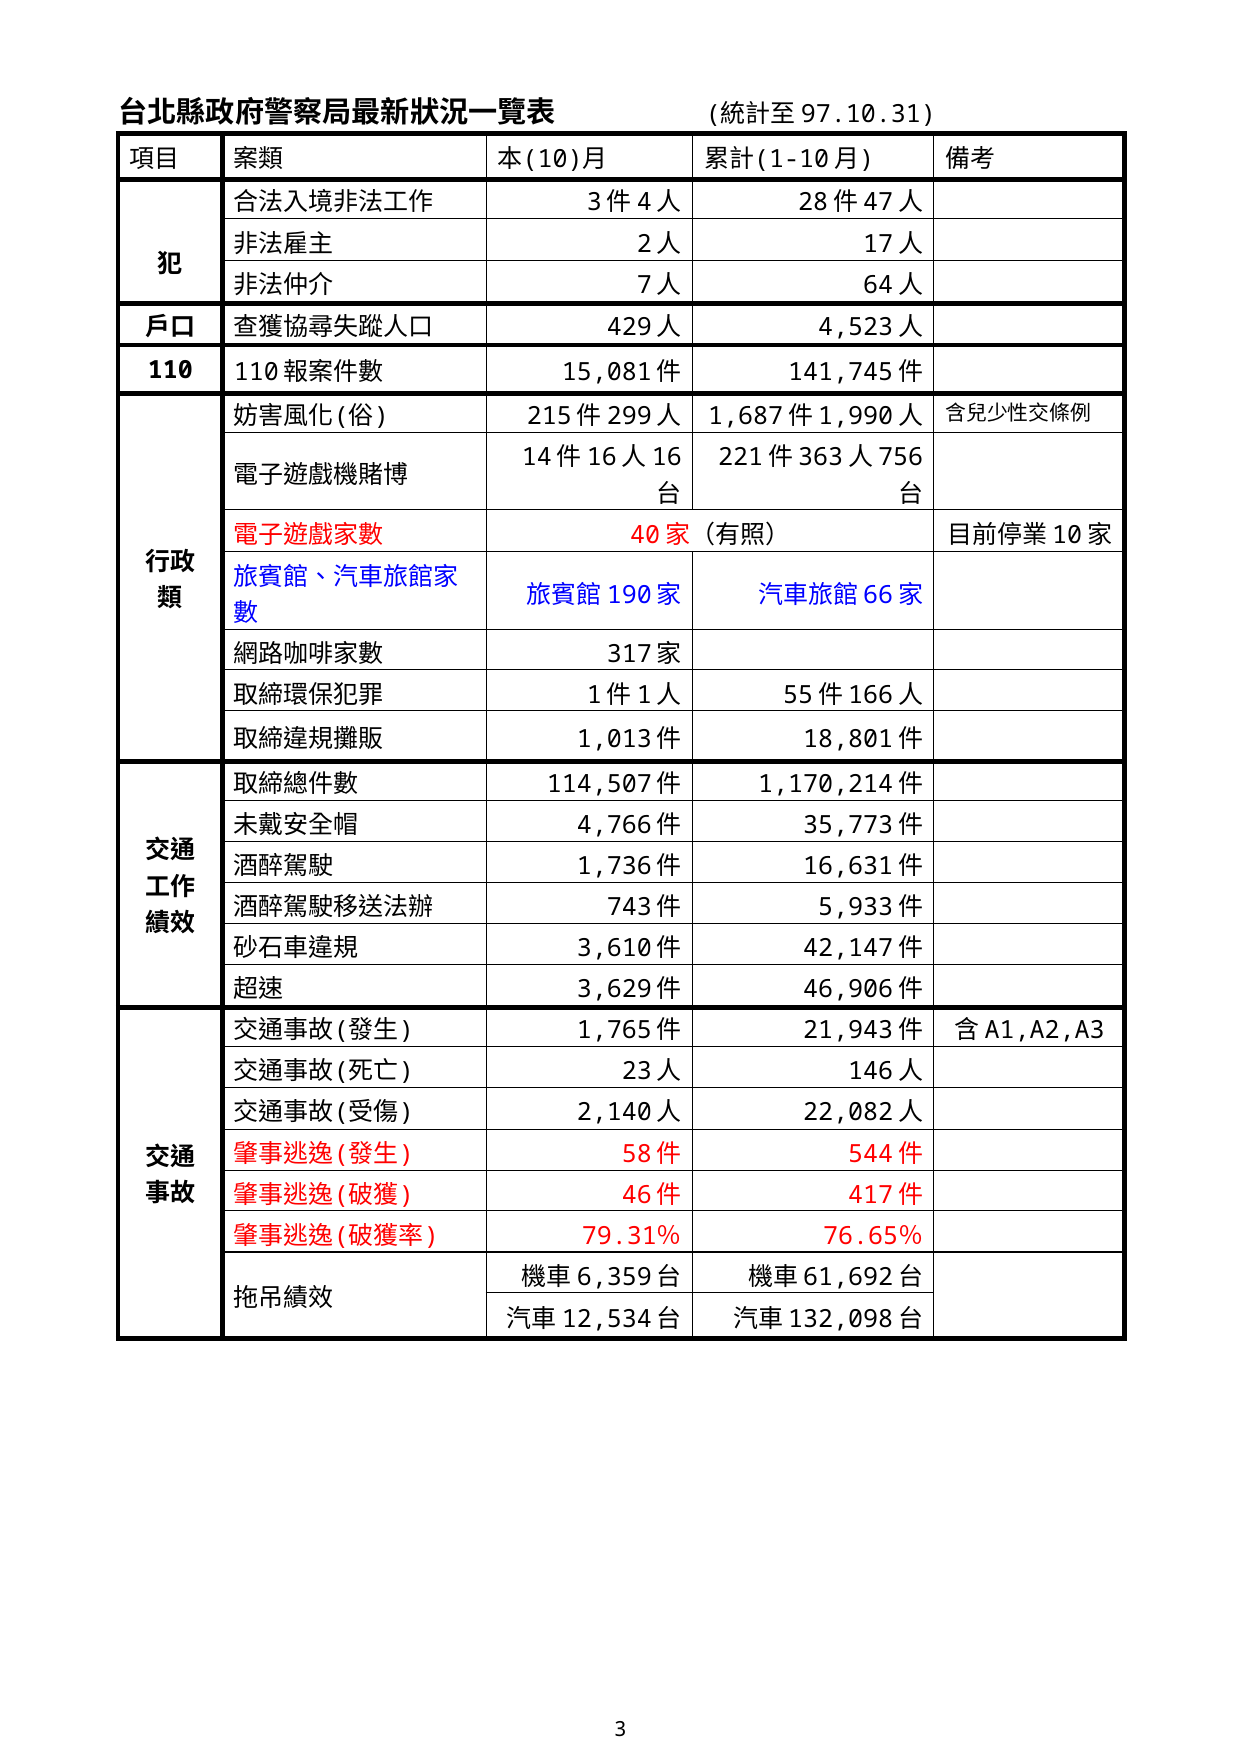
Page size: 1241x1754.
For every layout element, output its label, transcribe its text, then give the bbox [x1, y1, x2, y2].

table_cell 合法入境非法工作 [225, 182, 486, 218]
table_cell 23人 [487, 1047, 692, 1087]
table_cell 旅賓館190家 [487, 552, 692, 628]
table_cell 64人 [693, 261, 933, 301]
table_cell 非法雇主 [225, 219, 486, 260]
table_cell 21,943件 [693, 1010, 933, 1046]
table_cell 3,610件 [487, 924, 692, 964]
table_cell 46件 [487, 1171, 692, 1210]
table_cell [934, 711, 1122, 759]
table_header 案類 [225, 136, 486, 177]
table_cell 電子遊戲家數 [225, 510, 486, 551]
table_cell 221件363人756台 [693, 433, 933, 509]
table_header 本(10)月 [487, 136, 692, 177]
table_cell 1,736件 [487, 842, 692, 882]
table_cell [934, 670, 1122, 710]
table_cell 1,170,214件 [693, 764, 933, 800]
table_cell 未戴安全帽 [225, 801, 486, 841]
table_cell [934, 182, 1122, 218]
table_cell 1,013件 [487, 711, 692, 759]
table_cell 46,906件 [693, 965, 933, 1005]
table_cell 超速 [225, 965, 486, 1005]
table_cell [934, 347, 1122, 391]
table_header 項目 [120, 136, 220, 177]
table_cell 1,765件 [487, 1010, 692, 1046]
table_cell 汽車12,534台 [487, 1293, 692, 1336]
table_cell 110 [120, 347, 220, 391]
table_cell [934, 842, 1122, 882]
table_header 備考 [934, 136, 1122, 177]
table_cell 妨害風化(俗) [225, 396, 486, 432]
table_cell 429人 [487, 306, 692, 342]
table_cell [934, 1171, 1122, 1210]
table_header 累計(1-10月) [693, 136, 933, 177]
table_cell 目前停業10家 [934, 510, 1122, 551]
table_cell 110報案件數 [225, 347, 486, 391]
table_cell 76.65％ [693, 1211, 933, 1251]
table_cell 機車6,359台 [487, 1253, 692, 1292]
table_cell 42,147件 [693, 924, 933, 964]
table_cell 14件16人16台 [487, 433, 692, 509]
table_cell 544件 [693, 1130, 933, 1169]
table_cell 取締環保犯罪 [225, 670, 486, 710]
table_cell [934, 433, 1122, 509]
table_cell 22,082人 [693, 1088, 933, 1128]
table_cell 網路咖啡家數 [225, 630, 486, 669]
table_cell 取締總件數 [225, 764, 486, 800]
table_cell [934, 801, 1122, 841]
table_cell 交通事故 [120, 1010, 220, 1336]
table_cell 55件166人 [693, 670, 933, 710]
table_cell 肇事逃逸(發生) [225, 1130, 486, 1169]
table_cell 拖吊績效 [225, 1253, 486, 1336]
table_cell [934, 1088, 1122, 1128]
table_cell 含兒少性交條例 [934, 396, 1122, 432]
table_cell 非法仲介 [225, 261, 486, 301]
table_cell 交通事故(死亡) [225, 1047, 486, 1087]
table_cell 3件4人 [487, 182, 692, 218]
table_cell 2,140人 [487, 1088, 692, 1128]
table_cell [934, 630, 1122, 669]
table_cell 汽車132,098台 [693, 1293, 933, 1336]
table_cell 743件 [487, 883, 692, 923]
table_cell 電子遊戲機賭博 [225, 433, 486, 509]
table_cell 2人 [487, 219, 692, 260]
table_cell 28件47人 [693, 182, 933, 218]
table_cell 肇事逃逸(破獲) [225, 1171, 486, 1210]
table_cell [934, 1047, 1122, 1087]
table_cell 4,766件 [487, 801, 692, 841]
table_cell 40家（有照） [487, 510, 933, 551]
table_cell 機車61,692台 [693, 1253, 933, 1292]
table_cell [934, 764, 1122, 800]
table_cell 酒醉駕駛移送法辦 [225, 883, 486, 923]
table_cell 79.31％ [487, 1211, 692, 1251]
table_cell 交通事故(受傷) [225, 1088, 486, 1128]
table_cell 酒醉駕駛 [225, 842, 486, 882]
table_cell 1件1人 [487, 670, 692, 710]
table_cell 戶口 [120, 306, 220, 342]
table_cell 3,629件 [487, 965, 692, 1005]
table_cell 旅賓館、汽車旅館家數 [225, 552, 486, 628]
table_cell 18,801件 [693, 711, 933, 759]
table_cell 砂石車違規 [225, 924, 486, 964]
table_cell [934, 219, 1122, 260]
table_cell 317家 [487, 630, 692, 669]
table_cell 17人 [693, 219, 933, 260]
table_cell [934, 883, 1122, 923]
table_cell [934, 1130, 1122, 1169]
table_cell [934, 965, 1122, 1005]
table_cell 取締違規攤販 [225, 711, 486, 759]
table_cell 犯 [120, 182, 220, 301]
table_cell [934, 1253, 1122, 1336]
table_cell 35,773件 [693, 801, 933, 841]
table_cell [934, 924, 1122, 964]
table_cell 141,745件 [693, 347, 933, 391]
table_cell 146人 [693, 1047, 933, 1087]
table_cell [934, 261, 1122, 301]
table_cell 215件299人 [487, 396, 692, 432]
table_cell 114,507件 [487, 764, 692, 800]
table_cell 汽車旅館66家 [693, 552, 933, 628]
table_cell 58件 [487, 1130, 692, 1169]
table_cell 16,631件 [693, 842, 933, 882]
table_cell [934, 1211, 1122, 1251]
table_cell 15,081件 [487, 347, 692, 391]
table_cell 交通工作績效 [120, 764, 220, 1005]
table_cell 4,523人 [693, 306, 933, 342]
table_cell 7人 [487, 261, 692, 301]
table_cell [934, 552, 1122, 628]
table_cell 查獲協尋失蹤人口 [225, 306, 486, 342]
table_cell 含A1,A2,A3 [934, 1010, 1122, 1046]
table_cell 1,687件1,990人 [693, 396, 933, 432]
table_cell 交通事故(發生) [225, 1010, 486, 1046]
table_cell 417件 [693, 1171, 933, 1210]
table_cell 行政類 [120, 396, 220, 759]
table_cell 5,933件 [693, 883, 933, 923]
table_cell 肇事逃逸(破獲率) [225, 1211, 486, 1251]
table_cell [934, 306, 1122, 342]
table_cell [693, 630, 933, 669]
